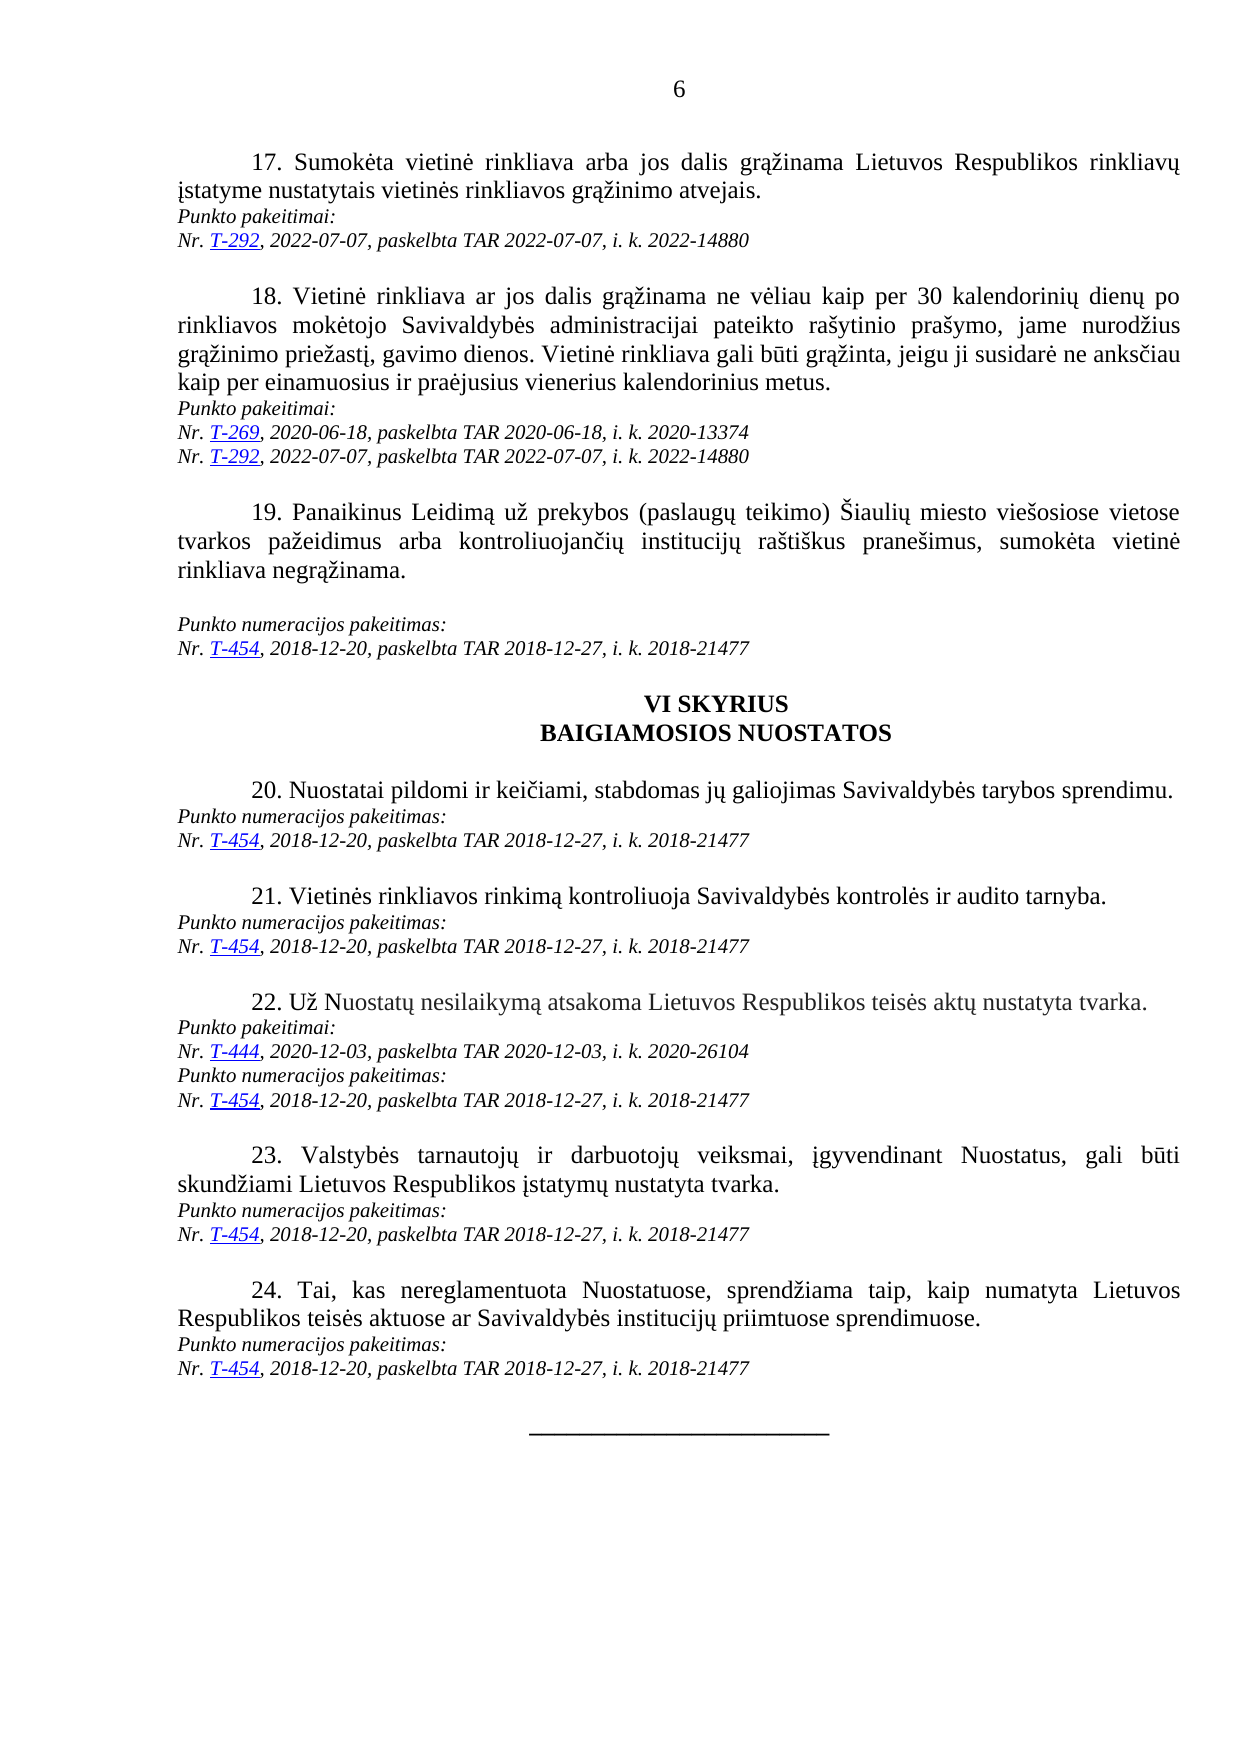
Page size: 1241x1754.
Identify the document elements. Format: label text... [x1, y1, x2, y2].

text Punkto numeracijos pakeitimas: [177, 1332, 1181, 1356]
text 20. Nuostatai pildomi ir keičiami, stabdomas jų galiojimas Savivaldybės tarybos sprendimu. [177, 775, 1181, 804]
text Nr. T-454, 2018-12-20, paskelbta TAR 2018-12-27, i. k. 2018-21477 [177, 1087, 1181, 1112]
text 21. Vietinės rinkliavos rinkimą kontroliuoja Savivaldybės kontrolės ir audito tarnyba. [177, 881, 1181, 910]
text Nr. T-444, 2020-12-03, paskelbta TAR 2020-12-03, i. k. 2020-26104 [177, 1039, 1181, 1063]
text Nr. T-454, 2018-12-20, paskelbta TAR 2018-12-27, i. k. 2018-21477 [177, 1222, 1181, 1246]
text 19. Panaikinus Leidimą už prekybos (paslaugų teikimo) Šiaulių miesto viešosiose vietose tvarkos pažeidimus arba kontroliuojančių institucijų raštiškus pranešimus, sumokėta vietinė rinkliava negrąžinama. [177, 497, 1181, 583]
text Nr. T-269, 2020-06-18, paskelbta TAR 2020-06-18, i. k. 2020-13374 [177, 420, 1181, 444]
text ________________________ [177, 1409, 1181, 1438]
text Punkto numeracijos pakeitimas: [177, 612, 1181, 636]
text Punkto numeracijos pakeitimas: [177, 1198, 1181, 1222]
text Punkto pakeitimai: [177, 1015, 1181, 1039]
text Punkto numeracijos pakeitimas: [177, 804, 1181, 828]
text Punkto pakeitimai: [177, 396, 1181, 420]
text VI SKYRIUS [177, 689, 1181, 718]
text 24. Tai, kas nereglamentuota Nuostatuose, sprendžiama taip, kaip numatyta Lietuvos Respublikos teisės aktuose ar Savivaldybės institucijų priimtuose sprendimuose. [177, 1275, 1181, 1332]
text Punkto numeracijos pakeitimas: [177, 910, 1181, 934]
text Nr. T-454, 2018-12-20, paskelbta TAR 2018-12-27, i. k. 2018-21477 [177, 934, 1181, 958]
text Nr. T-454, 2018-12-20, paskelbta TAR 2018-12-27, i. k. 2018-21477 [177, 636, 1181, 660]
text BAIGIAMOSIOS NUOSTATOS [177, 718, 1181, 747]
text Nr. T-454, 2018-12-20, paskelbta TAR 2018-12-27, i. k. 2018-21477 [177, 1356, 1181, 1380]
text Punkto pakeitimai: [177, 204, 1181, 228]
text 23. Valstybės tarnautojų ir darbuotojų veiksmai, įgyvendinant Nuostatus, gali būti skundžiami Lietuvos Respublikos įstatymų nustatyta tvarka. [177, 1140, 1181, 1198]
text Nr. T-292, 2022-07-07, paskelbta TAR 2022-07-07, i. k. 2022-14880 [177, 228, 1181, 252]
text Nr. T-454, 2018-12-20, paskelbta TAR 2018-12-27, i. k. 2018-21477 [177, 828, 1181, 852]
text 18. Vietinė rinkliava ar jos dalis grąžinama ne vėliau kaip per 30 kalendorinių dienų po rinkliavos mokėtojo Savivaldybės administracijai pateikto rašytinio prašymo, jame nurodžius grąžinimo priežastį, gavimo dienos. Vietinė rinkliava gali būti grąžinta, jeigu ji susidarė ne anksčiau kaip per einamuosius ir praėjusius vienerius kalendorinius metus. [177, 281, 1181, 396]
text Punkto numeracijos pakeitimas: [177, 1063, 1181, 1087]
text 17. Sumokėta vietinė rinkliava arba jos dalis grąžinama Lietuvos Respublikos rinkliavų įstatyme nustatytais vietinės rinkliavos grąžinimo atvejais. [177, 147, 1181, 204]
text Nr. T-292, 2022-07-07, paskelbta TAR 2022-07-07, i. k. 2022-14880 [177, 444, 1181, 468]
text 22. Už Nuostatų nesilaikymą atsakoma Lietuvos Respublikos teisės aktų nustatyta tvarka. [177, 987, 1181, 1015]
